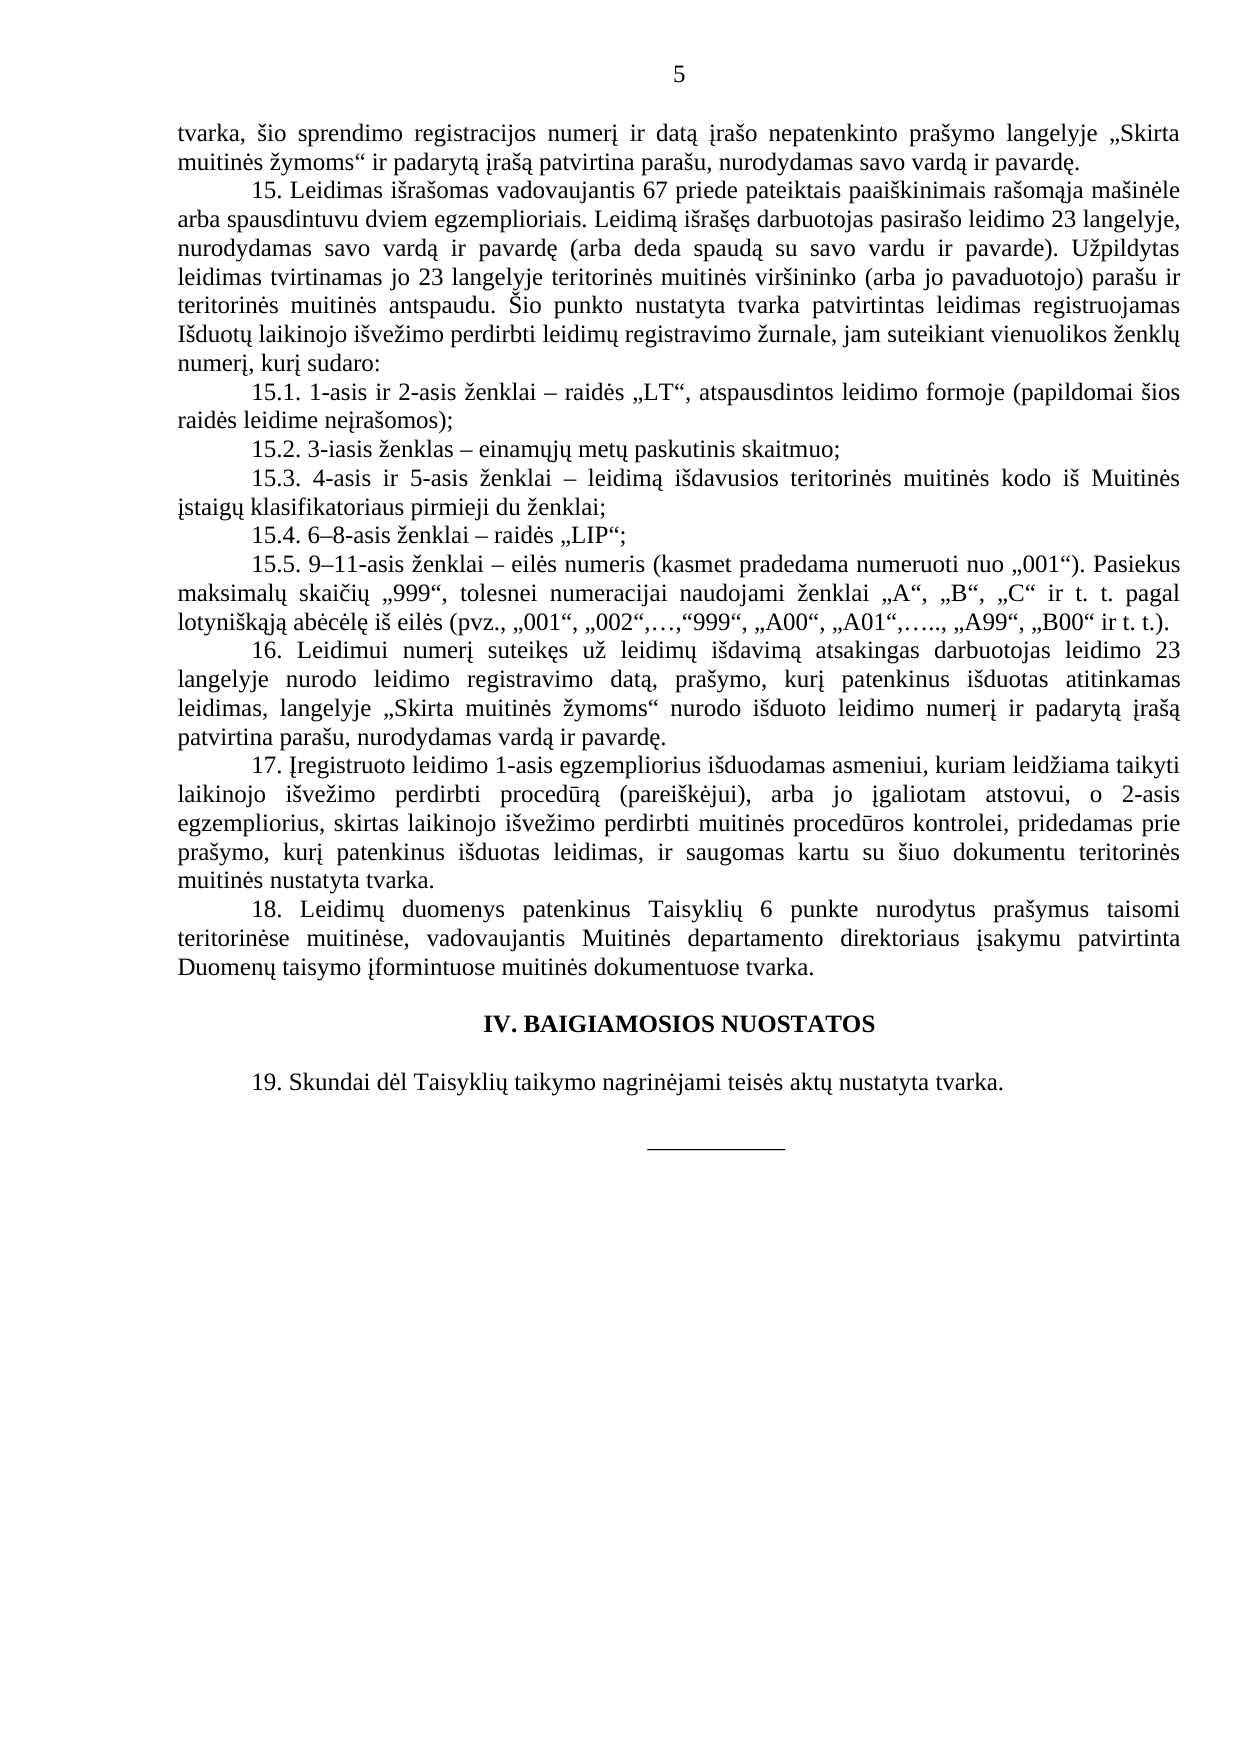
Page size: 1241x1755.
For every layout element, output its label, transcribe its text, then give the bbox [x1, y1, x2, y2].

text 15.4. 6–8-asis ženklai – raidės „LIP“; [177, 521, 1181, 549]
text 15.2. 3-iasis ženklas – einamųjų metų paskutinis skaitmuo; [177, 434, 1181, 463]
text ___________ [177, 1124, 1181, 1153]
text 15.1. 1-asis ir 2-asis ženklai – raidės „LT“, atspausdintos leidimo formoje (papildomai šios raidės leidime neįrašomos); [177, 377, 1181, 434]
text 15.3. 4-asis ir 5-asis ženklai – leidimą išdavusios teritorinės muitinės kodo iš Muitinės įstaigų klasifikatoriaus pirmieji du ženklai; [177, 463, 1181, 521]
text tvarka, šio sprendimo registracijos numerį ir datą įrašo nepatenkinto prašymo langelyje „Skirta muitinės žymoms“ ir padarytą įrašą patvirtina parašu, nurodydamas savo vardą ir pavardę. [177, 118, 1181, 176]
text 19. Skundai dėl Taisyklių taikymo nagrinėjami teisės aktų nustatyta tvarka. [177, 1067, 1181, 1096]
text 16. Leidimui numerį suteikęs už leidimų išdavimą atsakingas darbuotojas leidimo 23 langelyje nurodo leidimo registravimo datą, prašymo, kurį patenkinus išduotas atitinkamas leidimas, langelyje „Skirta muitinės žymoms“ nurodo išduoto leidimo numerį ir padarytą įrašą patvirtina parašu, nurodydamas vardą ir pavardę. [177, 636, 1181, 751]
text 15.5. 9–11-asis ženklai – eilės numeris (kasmet pradedama numeruoti nuo „001“). Pasiekus maksimalų skaičių „999“, tolesnei numeracijai naudojami ženklai „A“, „B“, „C“ ir t. t. pagal lotyniškąją abėcėlę iš eilės (pvz., „001“, „002“,…,“999“, „A00“, „A01“,….., „A99“, „B00“ ir t. t.). [177, 549, 1181, 636]
text 17. Įregistruoto leidimo 1-asis egzempliorius išduodamas asmeniui, kuriam leidžiama taikyti laikinojo išvežimo perdirbti procedūrą (pareiškėjui), arba jo įgaliotam atstovui, o 2-asis egzempliorius, skirtas laikinojo išvežimo perdirbti muitinės procedūros kontrolei, pridedamas prie prašymo, kurį patenkinus išduotas leidimas, ir saugomas kartu su šiuo dokumentu teritorinės muitinės nustatyta tvarka. [177, 751, 1181, 894]
text 18. Leidimų duomenys patenkinus Taisyklių 6 punkte nurodytus prašymus taisomi teritorinėse muitinėse, vadovaujantis Muitinės departamento direktoriaus įsakymu patvirtinta Duomenų taisymo įformintuose muitinės dokumentuose tvarka. [177, 894, 1181, 981]
text IV. BAIGIAMOSIOS NUOSTATOS [177, 1009, 1181, 1038]
text 15. Leidimas išrašomas vadovaujantis 67 priede pateiktais paaiškinimais rašomąja mašinėle arba spausdintuvu dviem egzemplioriais. Leidimą išrašęs darbuotojas pasirašo leidimo 23 langelyje, nurodydamas savo vardą ir pavardę (arba deda spaudą su savo vardu ir pavarde). Užpildytas leidimas tvirtinamas jo 23 langelyje teritorinės muitinės viršininko (arba jo pavaduotojo) parašu ir teritorinės muitinės antspaudu. Šio punkto nustatyta tvarka patvirtintas leidimas registruojamas Išduotų laikinojo išvežimo perdirbti leidimų registravimo žurnale, jam suteikiant vienuolikos ženklų numerį, kurį sudaro: [177, 176, 1181, 377]
